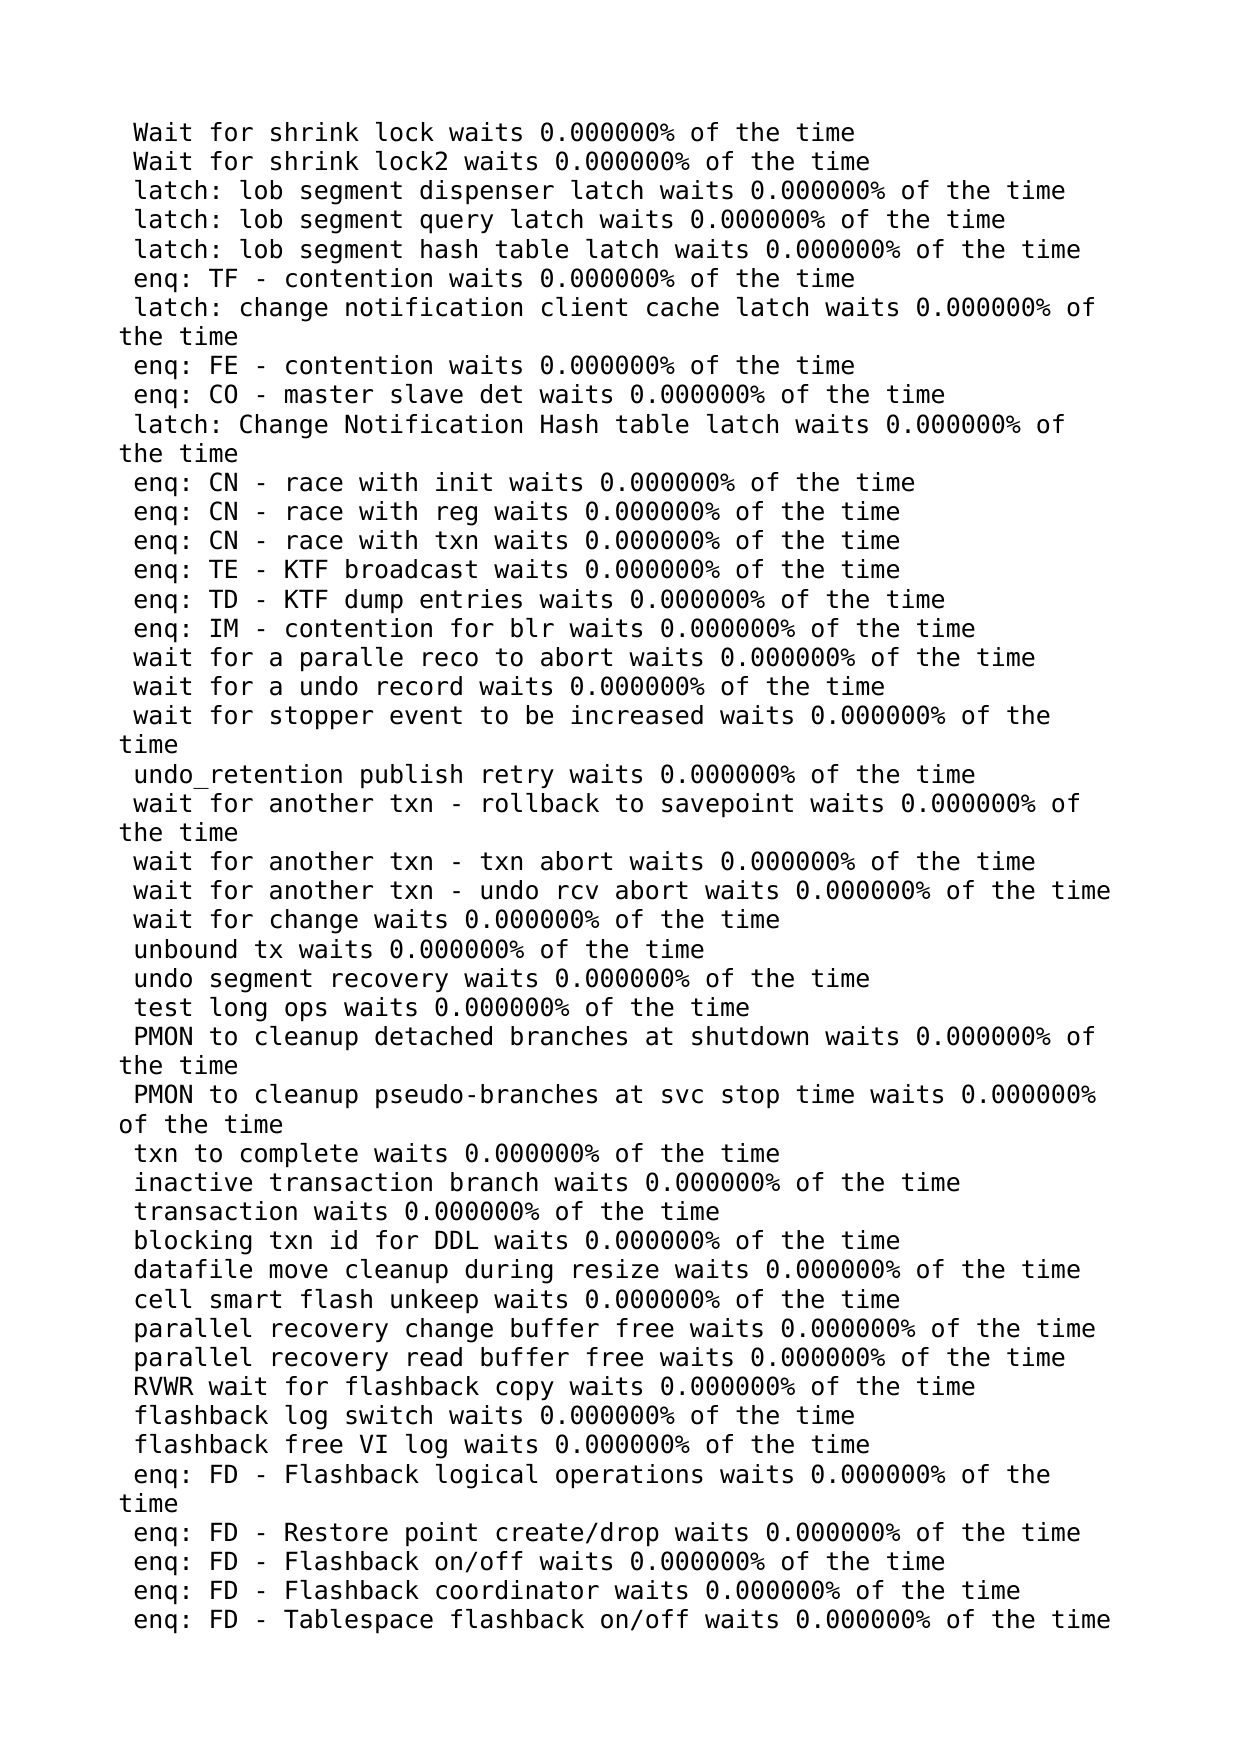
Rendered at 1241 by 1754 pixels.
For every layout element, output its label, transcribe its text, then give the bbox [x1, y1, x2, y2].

text Wait for shrink lock waits 0.000000% of the time Wait for shrink lock2 waits 0.000000% of the time latch: lob segment dispenser latch waits 0.000000% of the time latch: lob segment query latch waits 0.000000% of the time latch: lob segment hash table latch waits 0.000000% of the time enq: TF - contention waits 0.000000% of the time latch: change notification client cache latch waits 0.000000% of the time enq: FE - contention waits 0.000000% of the time enq: CO - master slave det waits 0.000000% of the time latch: Change Notification Hash table latch waits 0.000000% of the time enq: CN - race with init waits 0.000000% of the time enq: CN - race with reg waits 0.000000% of the time enq: CN - race with txn waits 0.000000% of the time enq: TE - KTF broadcast waits 0.000000% of the time enq: TD - KTF dump entries waits 0.000000% of the time enq: IM - contention for blr waits 0.000000% of the time wait for a paralle reco to abort waits 0.000000% of the time wait for a undo record waits 0.000000% of the time wait for stopper event to be increased waits 0.000000% of the time undo_retention publish retry waits 0.000000% of the time wait for another txn - rollback to savepoint waits 0.000000% of the time wait for another txn - txn abort waits 0.000000% of the time wait for another txn - undo rcv abort waits 0.000000% of the time wait for change waits 0.000000% of the time unbound tx waits 0.000000% of the time undo segment recovery waits 0.000000% of the time test long ops waits 0.000000% of the time PMON to cleanup detached branches at shutdown waits 0.000000% of the time PMON to cleanup pseudo-branches at svc stop time waits 0.000000% of the time txn to complete waits 0.000000% of the time inactive transaction branch waits 0.000000% of the time transaction waits 0.000000% of the time blocking txn id for DDL waits 0.000000% of the time datafile move cleanup during resize waits 0.000000% of the time cell smart flash unkeep waits 0.000000% of the time parallel recovery change buffer free waits 0.000000% of the time parallel recovery read buffer free waits 0.000000% of the time RVWR wait for flashback copy waits 0.000000% of the time flashback log switch waits 0.000000% of the time flashback free VI log waits 0.000000% of the time enq: FD - Flashback logical operations waits 0.000000% of the time enq: FD - Restore point create/drop waits 0.000000% of the time enq: FD - Flashback on/off waits 0.000000% of the time enq: FD - Flashback coordinator waits 0.000000% of the time enq: FD - Tablespace flashback on/off waits 0.000000% of the time [118, 118, 1122, 1635]
